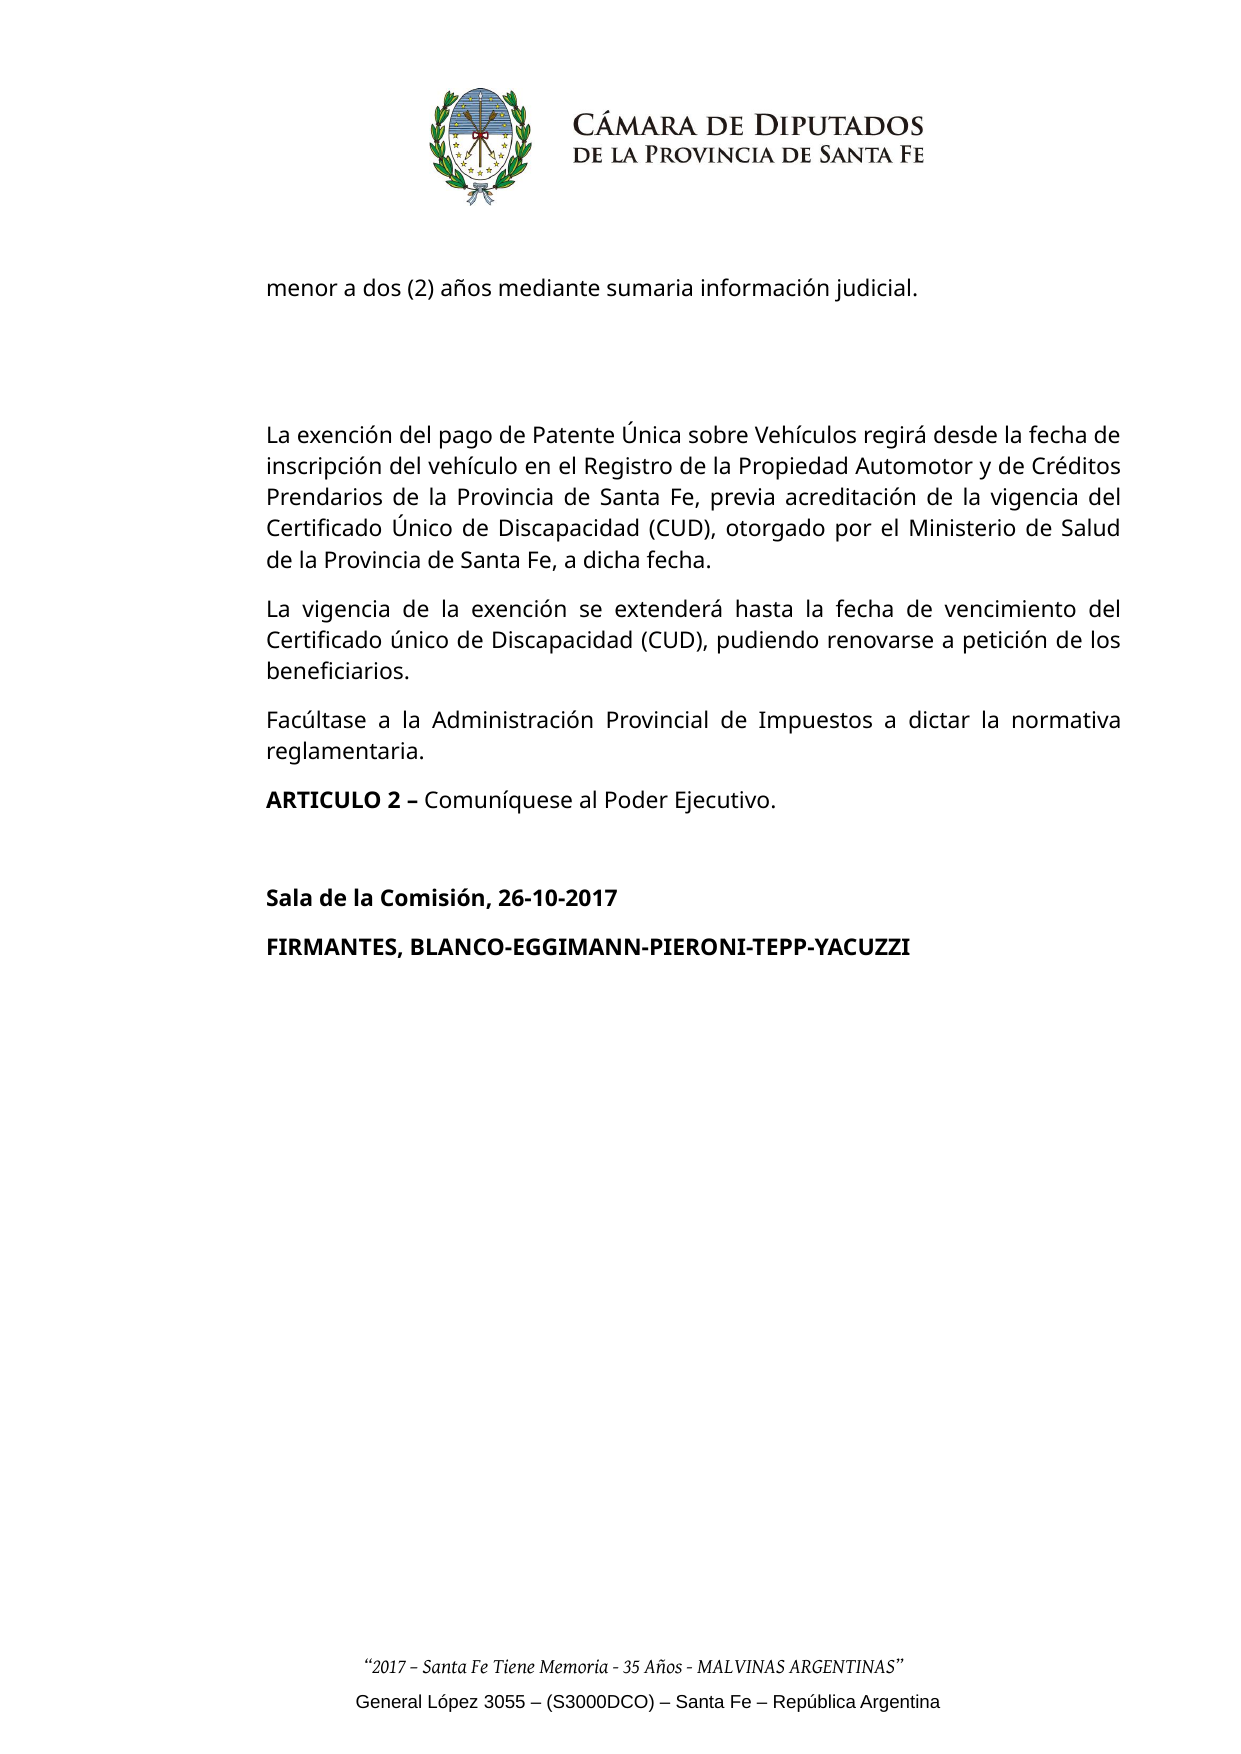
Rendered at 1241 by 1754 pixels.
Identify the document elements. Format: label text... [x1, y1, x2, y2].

text menor a dos (2) años mediante sumaria información judicial. [266, 272, 1122, 303]
text FIRMANTES, BLANCO-EGGIMANN-PIERONI-TEPP-YACUZZI [266, 931, 1122, 962]
text Sala de la Comisión, 26-10-2017 [266, 882, 1122, 913]
picture [429, 88, 924, 210]
text La vigencia de la exención se extenderá hasta la fecha de vencimiento del Certificado único de Discapacidad (CUD), pudiendo renovarse a petición de los beneficiarios. [266, 592, 1122, 686]
text La exención del pago de Patente Única sobre Vehículos regirá desde la fecha de inscripción del vehículo en el Registro de la Propiedad Automotor y de Créditos Prendarios de la Provincia de Santa Fe, previa acreditación de la vigencia del Certificado Único de Discapacidad (CUD), otorgado por el Ministerio de Salud de la Provincia de Santa Fe, a dicha fecha. [266, 418, 1122, 575]
text ARTICULO 2 – Comuníquese al Poder Ejecutivo. [266, 784, 1122, 815]
text Facúltase a la Administración Provincial de Impuestos a dictar la normativa reglamentaria. [266, 704, 1122, 766]
